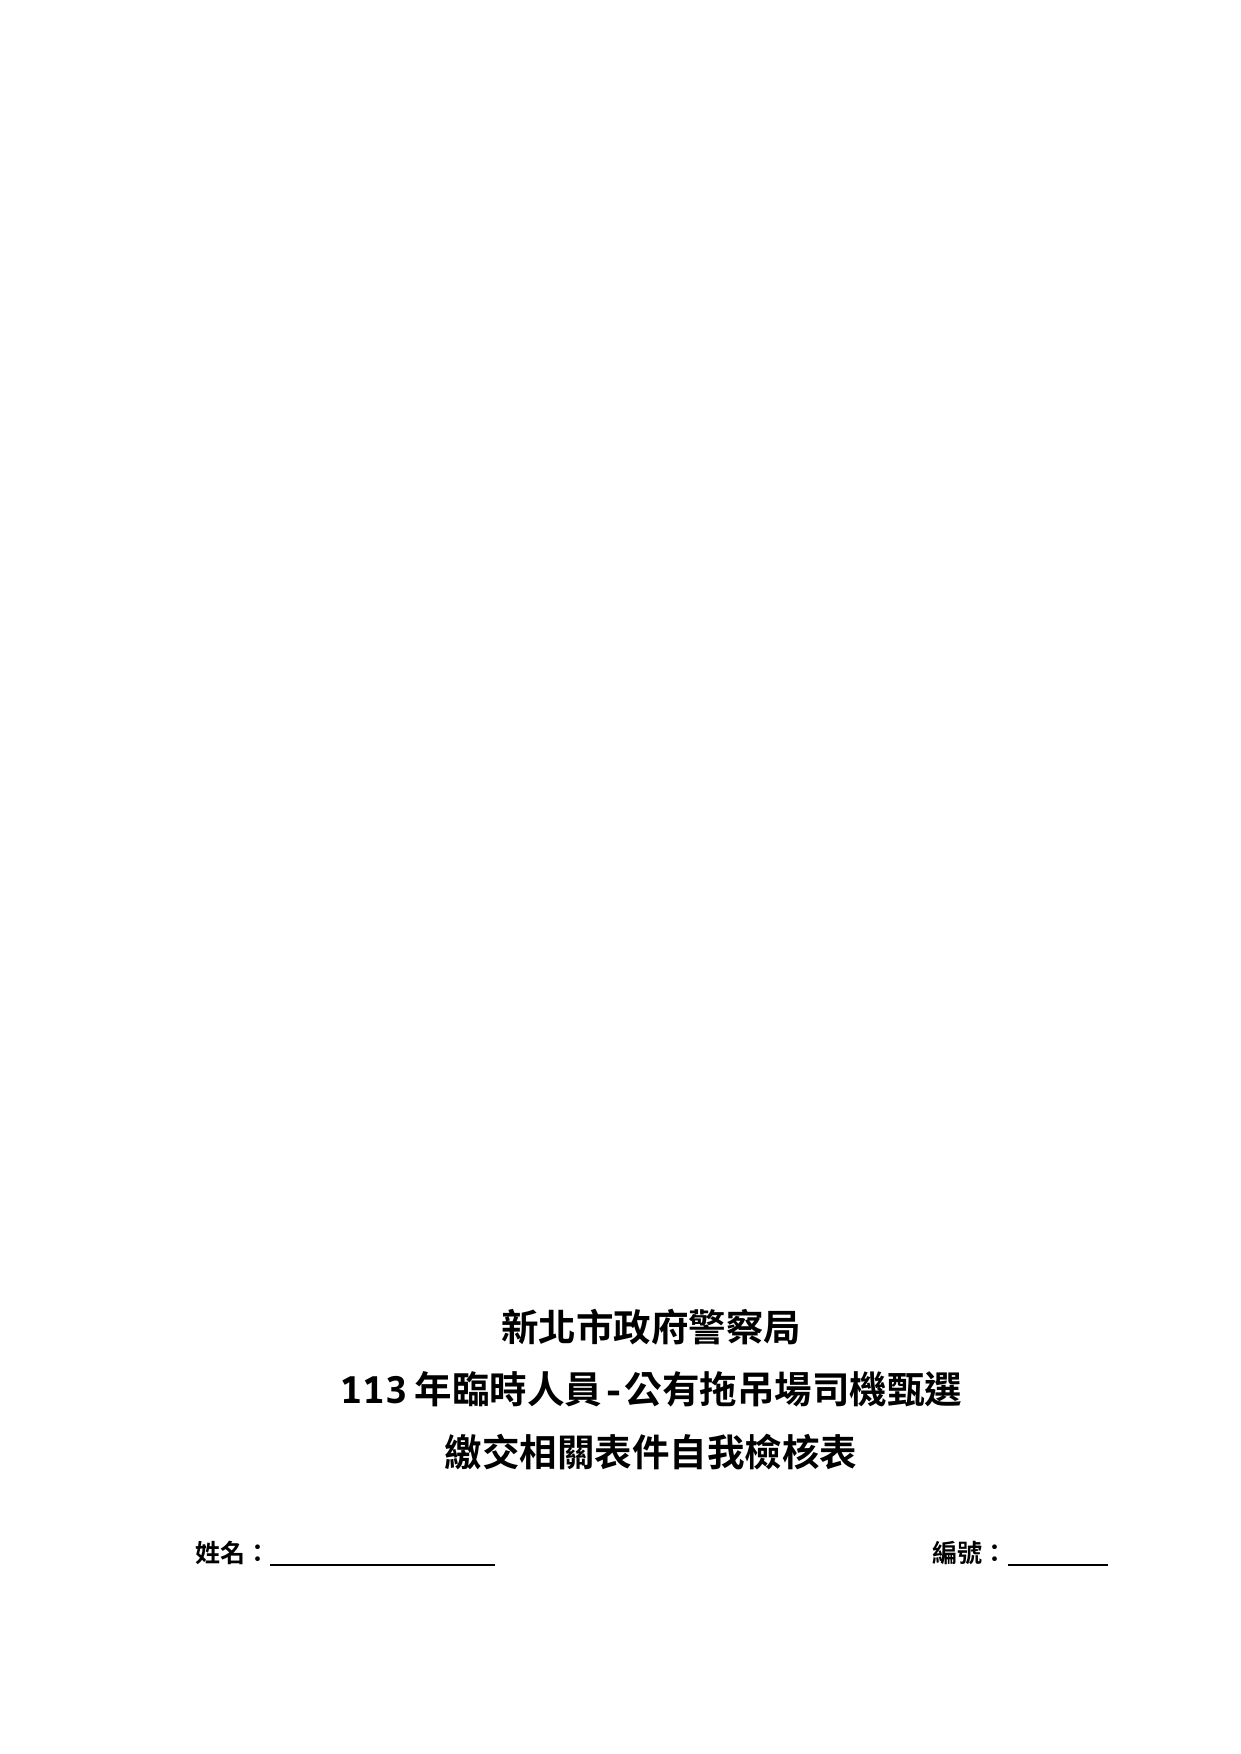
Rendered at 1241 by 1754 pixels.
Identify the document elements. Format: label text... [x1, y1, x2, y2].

text 姓名： 編號： [150, 1533, 1152, 1569]
text 新北市政府警察局 [150, 1283, 1152, 1346]
text 113年臨時人員-公有拖吊場司機甄選 [150, 1346, 1152, 1408]
text 繳交相關表件自我檢核表 [150, 1408, 1152, 1471]
